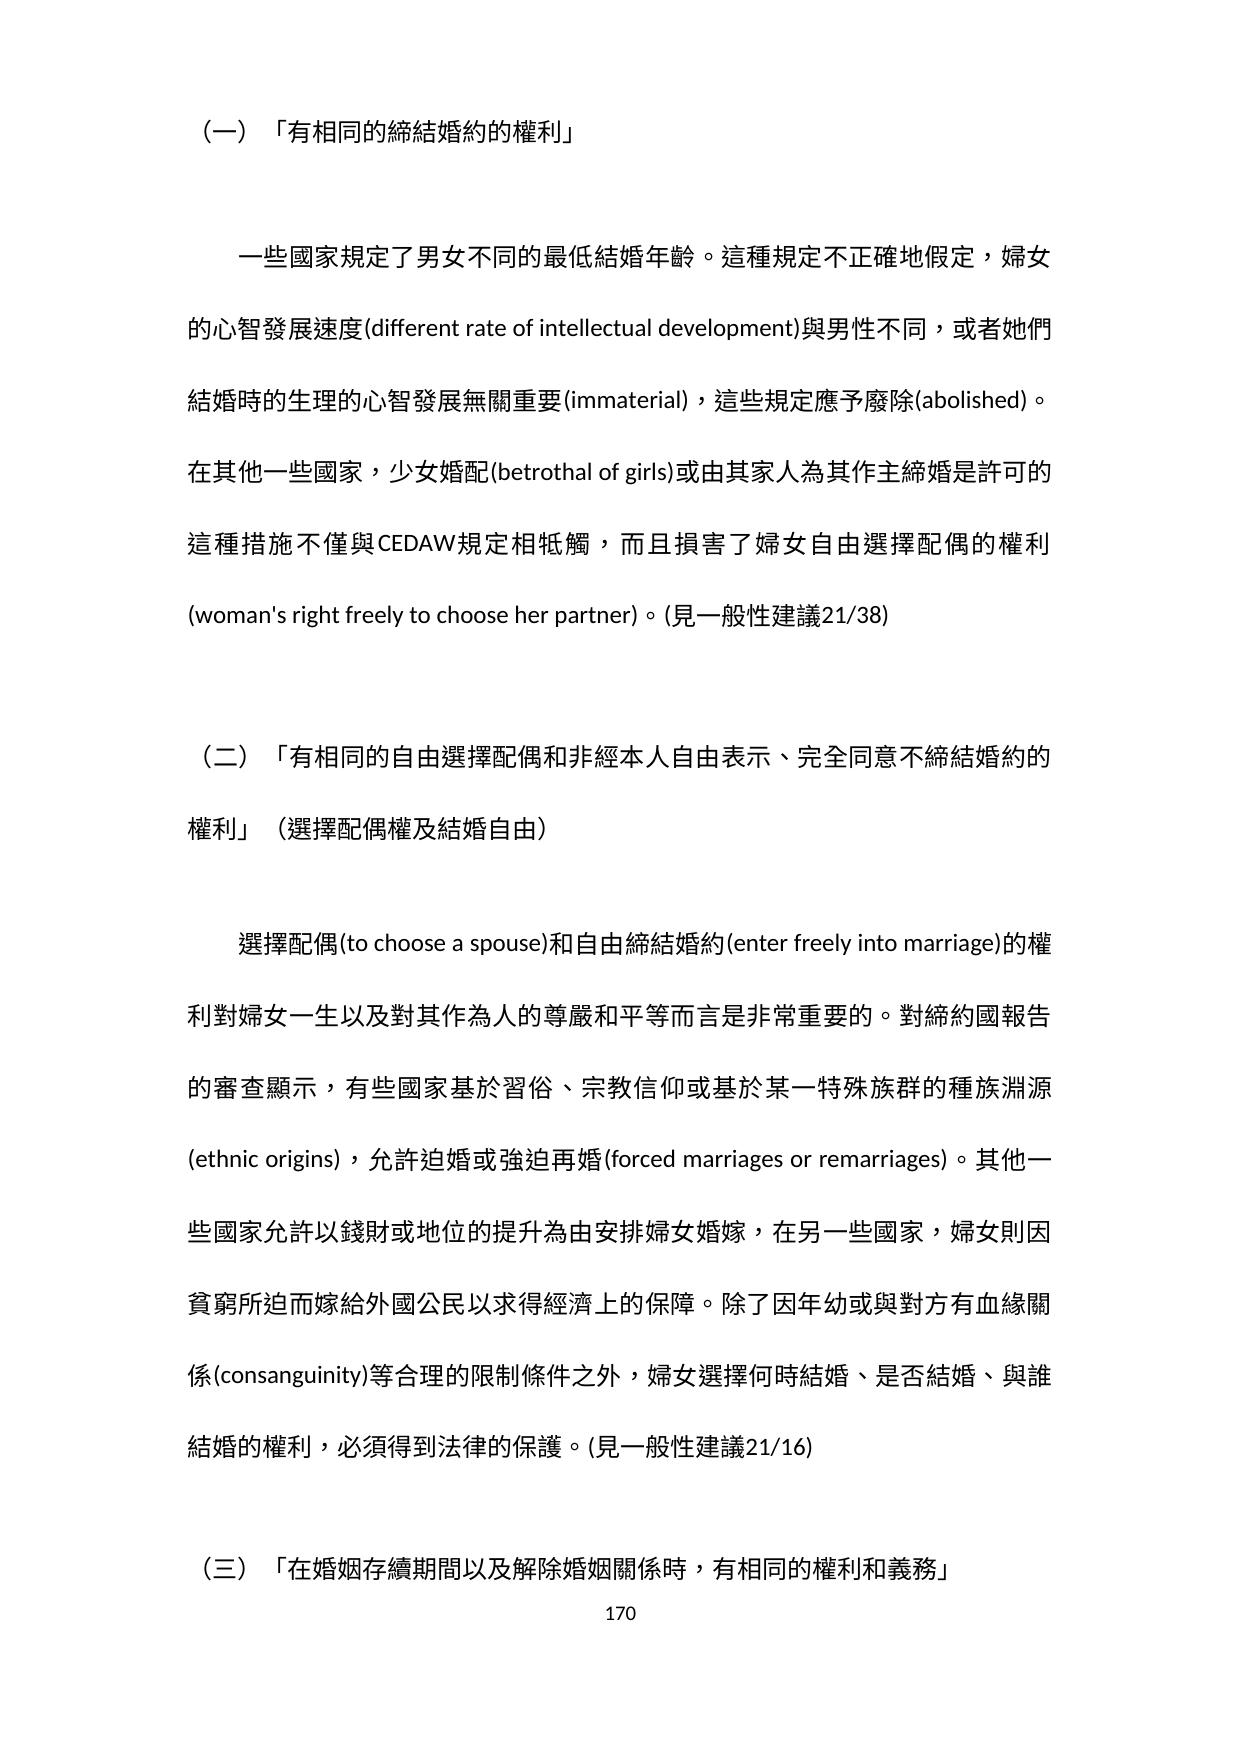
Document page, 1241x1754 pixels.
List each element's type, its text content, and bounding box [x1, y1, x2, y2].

text （三）「在婚姻存續期間以及解除婚姻關係時，有相同的權利和義務」 [187, 1526, 1053, 1589]
text （一）「有相同的締結婚約的權利」 [187, 89, 1053, 151]
text 選擇配偶(to choose a spouse)和自由締結婚約(enter freely into marriage)的權利對婦女一生以及對其作為人的尊嚴和平等而言是非常重要的。對締約國報告的審查顯示，有些國家基於習俗、宗教信仰或基於某一特殊族群的種族淵源(ethnic origins)，允許迫婚或強迫再婚(forced marriages or remarriages)。其他一些國家允許以錢財或地位的提升為由安排婦女婚嫁，在另一些國家，婦女則因貧窮所迫而嫁給外國公民以求得經濟上的保障。除了因年幼或與對方有血緣關係(consanguinity)等合理的限制條件之外，婦女選擇何時結婚、是否結婚、與誰結婚的權利，必須得到法律的保護。(見一般性建議21/16) [187, 901, 1053, 1467]
text 一些國家規定了男女不同的最低結婚年齡。這種規定不正確地假定，婦女的心智發展速度(different rate of intellectual development)與男性不同，或者她們結婚時的生理的心智發展無關重要(immaterial)，這些規定應予廢除(abolished)。在其他一些國家，少女婚配(betrothal of girls)或由其家人為其作主締婚是許可的。這種措施不僅與CEDAW規定相牴觸，而且損害了婦女自由選擇配偶的權利(woman's right freely to choose her partner)。(見一般性建議21/38) [187, 214, 1053, 636]
text （二）「有相同的自由選擇配偶和非經本人自由表示、完全同意不締結婚約的權利」（選擇配偶權及結婚自由） [187, 714, 1053, 848]
